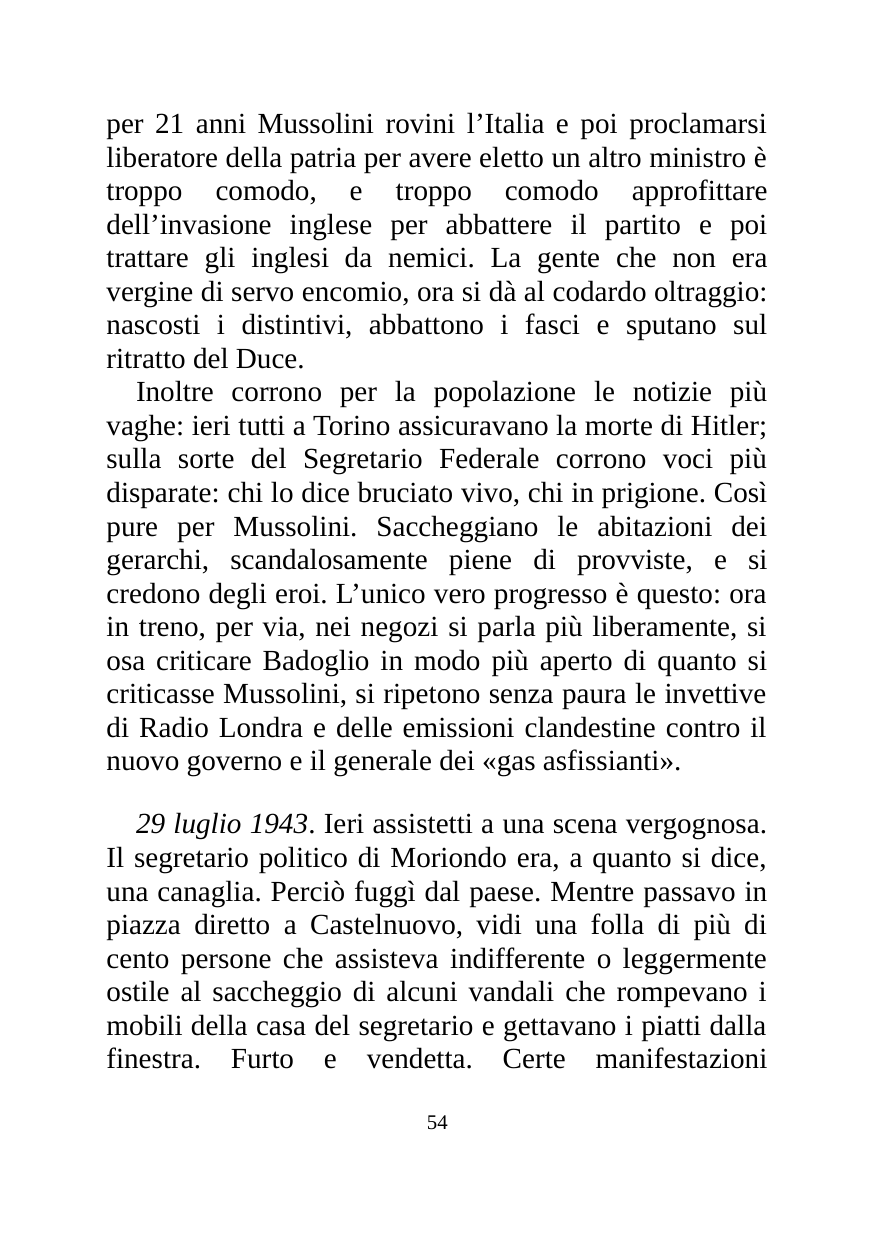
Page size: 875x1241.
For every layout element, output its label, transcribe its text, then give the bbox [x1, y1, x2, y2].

text Inoltre corrono per la popolazione le notizie più vaghe: ieri tutti a Torino assicuravano la morte di Hitler; sulla sorte del Segretario Federale corrono voci più disparate: chi lo dice bruciato vivo, chi in prigione. Così pure per Mussolini. Saccheggiano le abitazioni dei gerarchi, scandalosamente piene di provviste, e si credono degli eroi. L’unico vero progresso è questo: ora in treno, per via, nei negozi si parla più liberamente, si osa criticare Badoglio in modo più aperto di quanto si criticasse Mussolini, si ripetono senza paura le invettive di Radio Londra e delle emissioni clandestine contro il nuovo governo e il generale dei «gas asfissianti». [106, 374, 768, 777]
text per 21 anni Mussolini rovini l’Italia e poi proclamarsi liberatore della patria per avere eletto un altro ministro è troppo comodo, e troppo comodo approfittare dell’invasione inglese per abbattere il partito e poi trattare gli inglesi da nemici. La gente che non era vergine di servo encomio, ora si dà al codardo oltraggio: nascosti i distintivi, abbattono i fasci e sputano sul ritratto del Duce. [106, 106, 768, 374]
text 29 luglio 1943. Ieri assistetti a una scena vergognosa. Il segretario politico di Moriondo era, a quanto si dice, una canaglia. Perciò fuggì dal paese. Mentre passavo in piazza diretto a Castelnuovo, vidi una folla di più di cento persone che assisteva indifferente o leggermente ostile al saccheggio di alcuni vandali che rompevano i mobili della casa del segretario e gettavano i piatti dalla finestra. Furto e vendetta. Certe manifestazioni [106, 807, 768, 1075]
